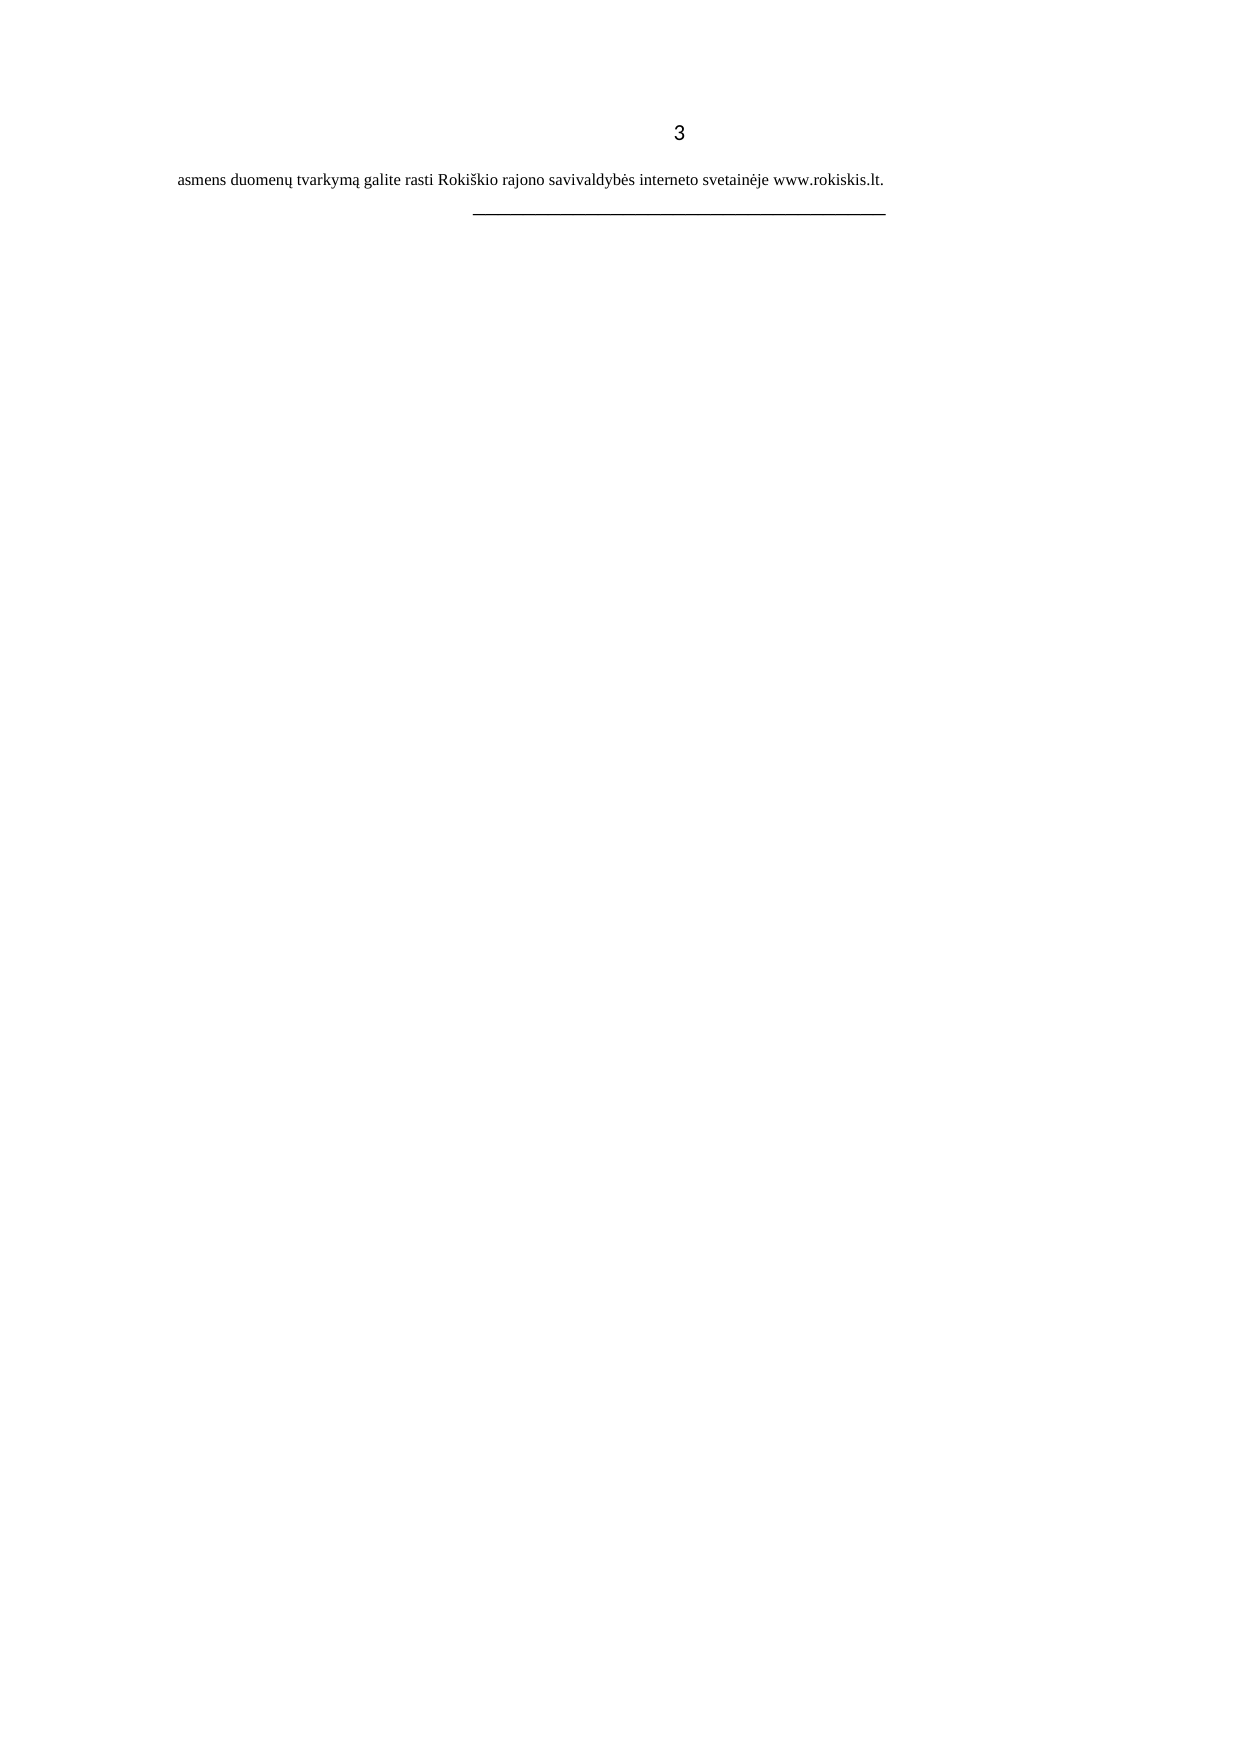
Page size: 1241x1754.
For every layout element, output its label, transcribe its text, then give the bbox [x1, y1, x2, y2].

text _________________________________ [177, 189, 1181, 218]
text asmens duomenų tvarkymą galite rasti Rokiškio rajono savivaldybės interneto svetainėje www.rokiskis.lt. [177, 170, 1181, 189]
